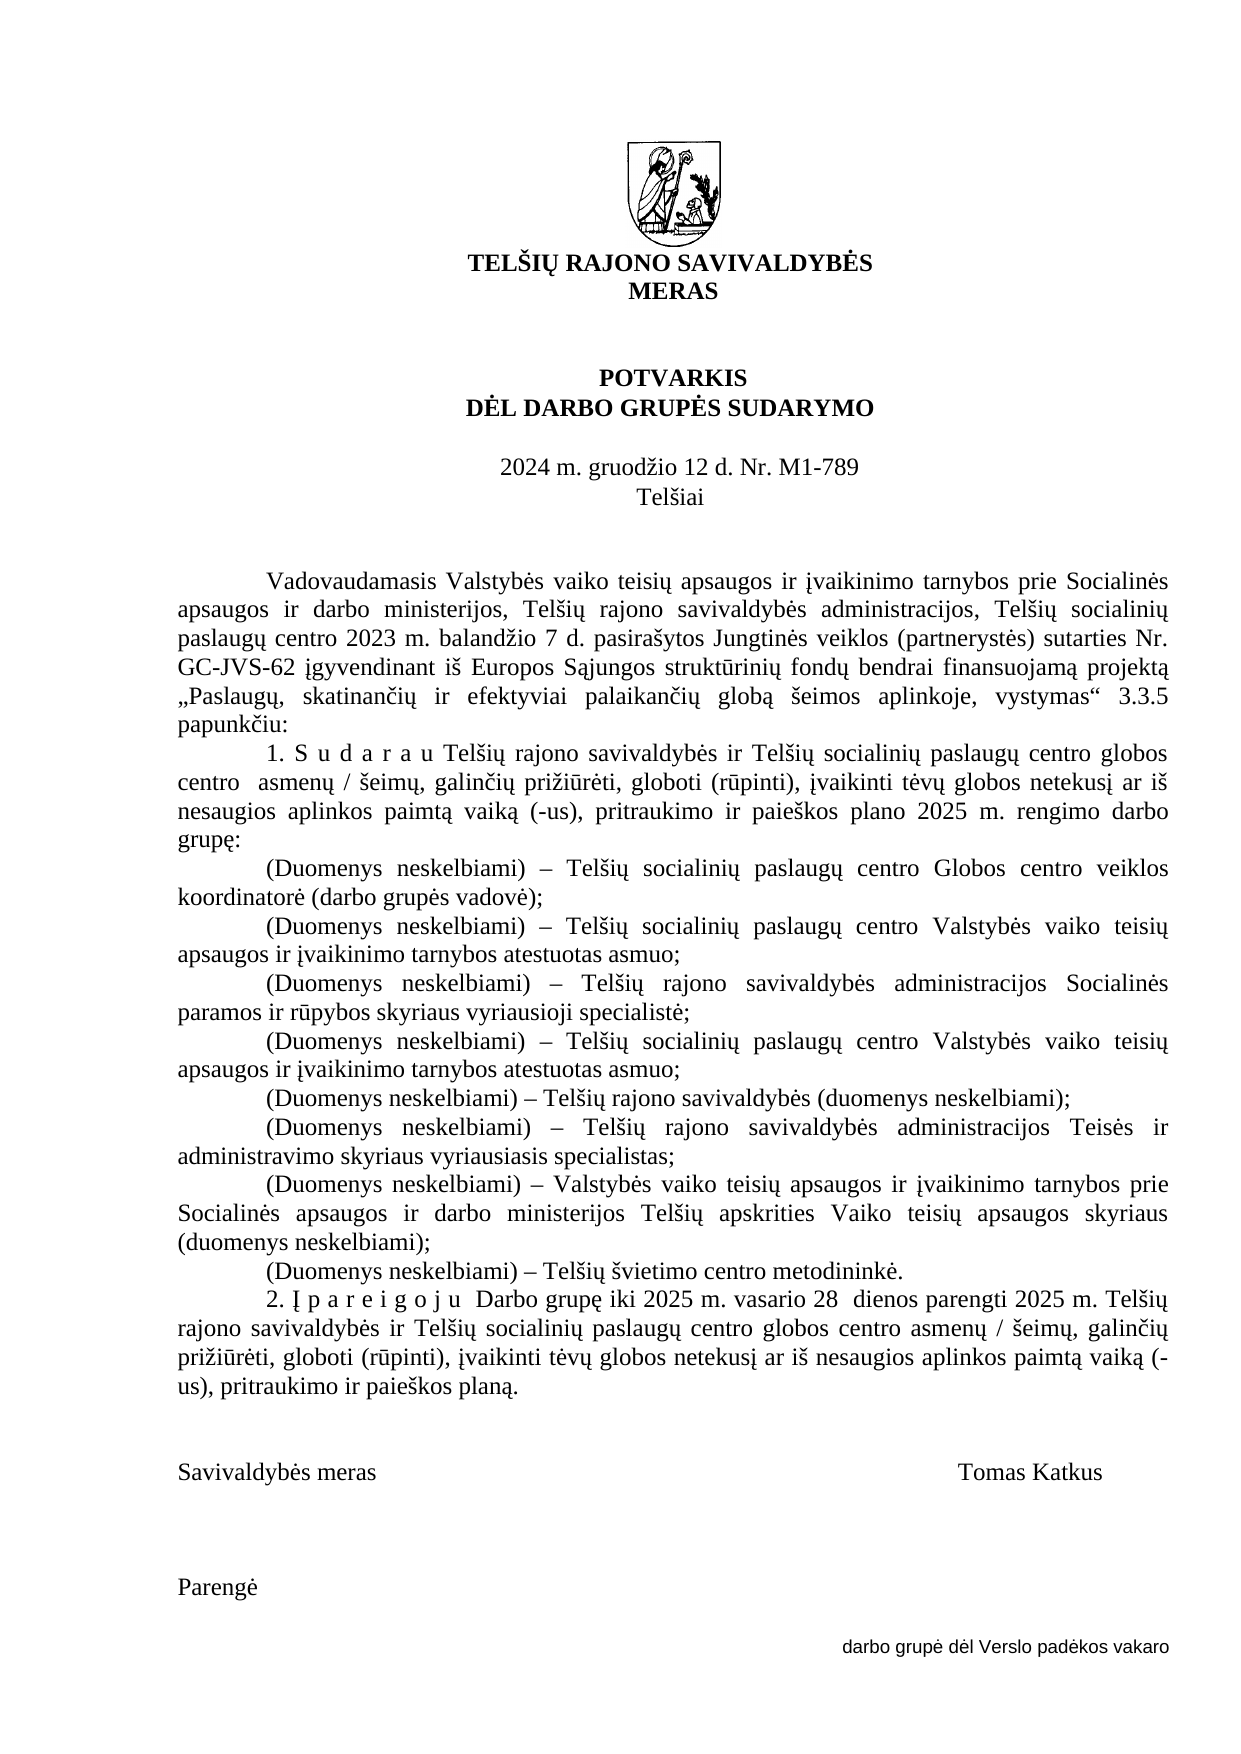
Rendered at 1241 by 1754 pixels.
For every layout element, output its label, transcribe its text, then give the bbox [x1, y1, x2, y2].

table_cell DĖL DARBO GRUPĖS SUDARYMO [176, 392, 1171, 422]
text (Duomenys neskelbiami) – Telšių socialinių paslaugų centro Valstybės vaiko teisių apsaugos ir įvaikinimo tarnybos atestuotas asmuo; [177, 911, 1169, 968]
text (Duomenys neskelbiami) – Telšių socialinių paslaugų centro Valstybės vaiko teisių apsaugos ir įvaikinimo tarnybos atestuotas asmuo; [177, 1026, 1169, 1083]
text (Duomenys neskelbiami) – Telšių rajono savivaldybės (duomenys neskelbiami); [177, 1083, 1169, 1112]
table_cell POTVARKIS [176, 363, 1171, 392]
text (Duomenys neskelbiami) – Telšių švietimo centro metodininkė. [177, 1256, 1169, 1284]
table_header [176, 30, 1171, 82]
text Parengė [177, 1572, 1169, 1601]
table_cell [176, 422, 1171, 451]
table_cell 2024 m. gruodžio 12 d. Nr. M1-789 [176, 451, 1171, 481]
text 1. S u d a r a u Telšių rajono savivaldybės ir Telšių socialinių paslaugų centro globos centro asmenų / šeimų, galinčių prižiūrėti, globoti (rūpinti), įvaikinti tėvų globos netekusį ar iš nesaugios aplinkos paimtą vaiką (-us), pritraukimo ir paieškos plano 2025 m. rengimo darbo grupę: [177, 738, 1169, 853]
text (Duomenys neskelbiami) – Telšių rajono savivaldybės administracijos Socialinės paramos ir rūpybos skyriaus vyriausioji specialistė; [177, 968, 1169, 1026]
text 2. Į p a r e i g o j u Darbo grupę iki 2025 m. vasario 28 dienos parengti 2025 m. Telšių rajono savivaldybės ir Telšių socialinių paslaugų centro globos centro asmenų / šeimų, galinčių prižiūrėti, globoti (rūpinti), įvaikinti tėvų globos netekusį ar iš nesaugios aplinkos paimtą vaiką (-us), pritraukimo ir paieškos planą. [177, 1284, 1169, 1399]
text (Duomenys neskelbiami) – Telšių rajono savivaldybės administracijos Teisės ir administravimo skyriaus vyriausiasis specialistas; [177, 1112, 1169, 1169]
table_cell Telšiai [176, 481, 1171, 511]
text (Duomenys neskelbiami) – Valstybės vaiko teisių apsaugos ir įvaikinimo tarnybos prie Socialinės apsaugos ir darbo ministerijos Telšių apskrities Vaiko teisių apsaugos skyriaus (duomenys neskelbiami); [177, 1169, 1169, 1256]
text Savivaldybės meras Tomas Katkus [177, 1457, 1169, 1486]
table_cell TELŠIŲ RAJONO SAVIVALDYBĖS MERAS [176, 83, 1171, 363]
text (Duomenys neskelbiami) – Telšių socialinių paslaugų centro Globos centro veiklos koordinatorė (darbo grupės vadovė); [177, 853, 1169, 911]
text Vadovaudamasis Valstybės vaiko teisių apsaugos ir įvaikinimo tarnybos prie Socialinės apsaugos ir darbo ministerijos, Telšių rajono savivaldybės administracijos, Telšių socialinių paslaugų centro 2023 m. balandžio 7 d. pasirašytos Jungtinės veiklos (partnerystės) sutarties Nr. GC-JVS-62 įgyvendinant iš Europos Sąjungos struktūrinių fondų bendrai finansuojamą projektą „Paslaugų, skatinančių ir efektyviai palaikančių globą šeimos aplinkoje, vystymas“ 3.3.5 papunkčiu: [177, 566, 1169, 738]
